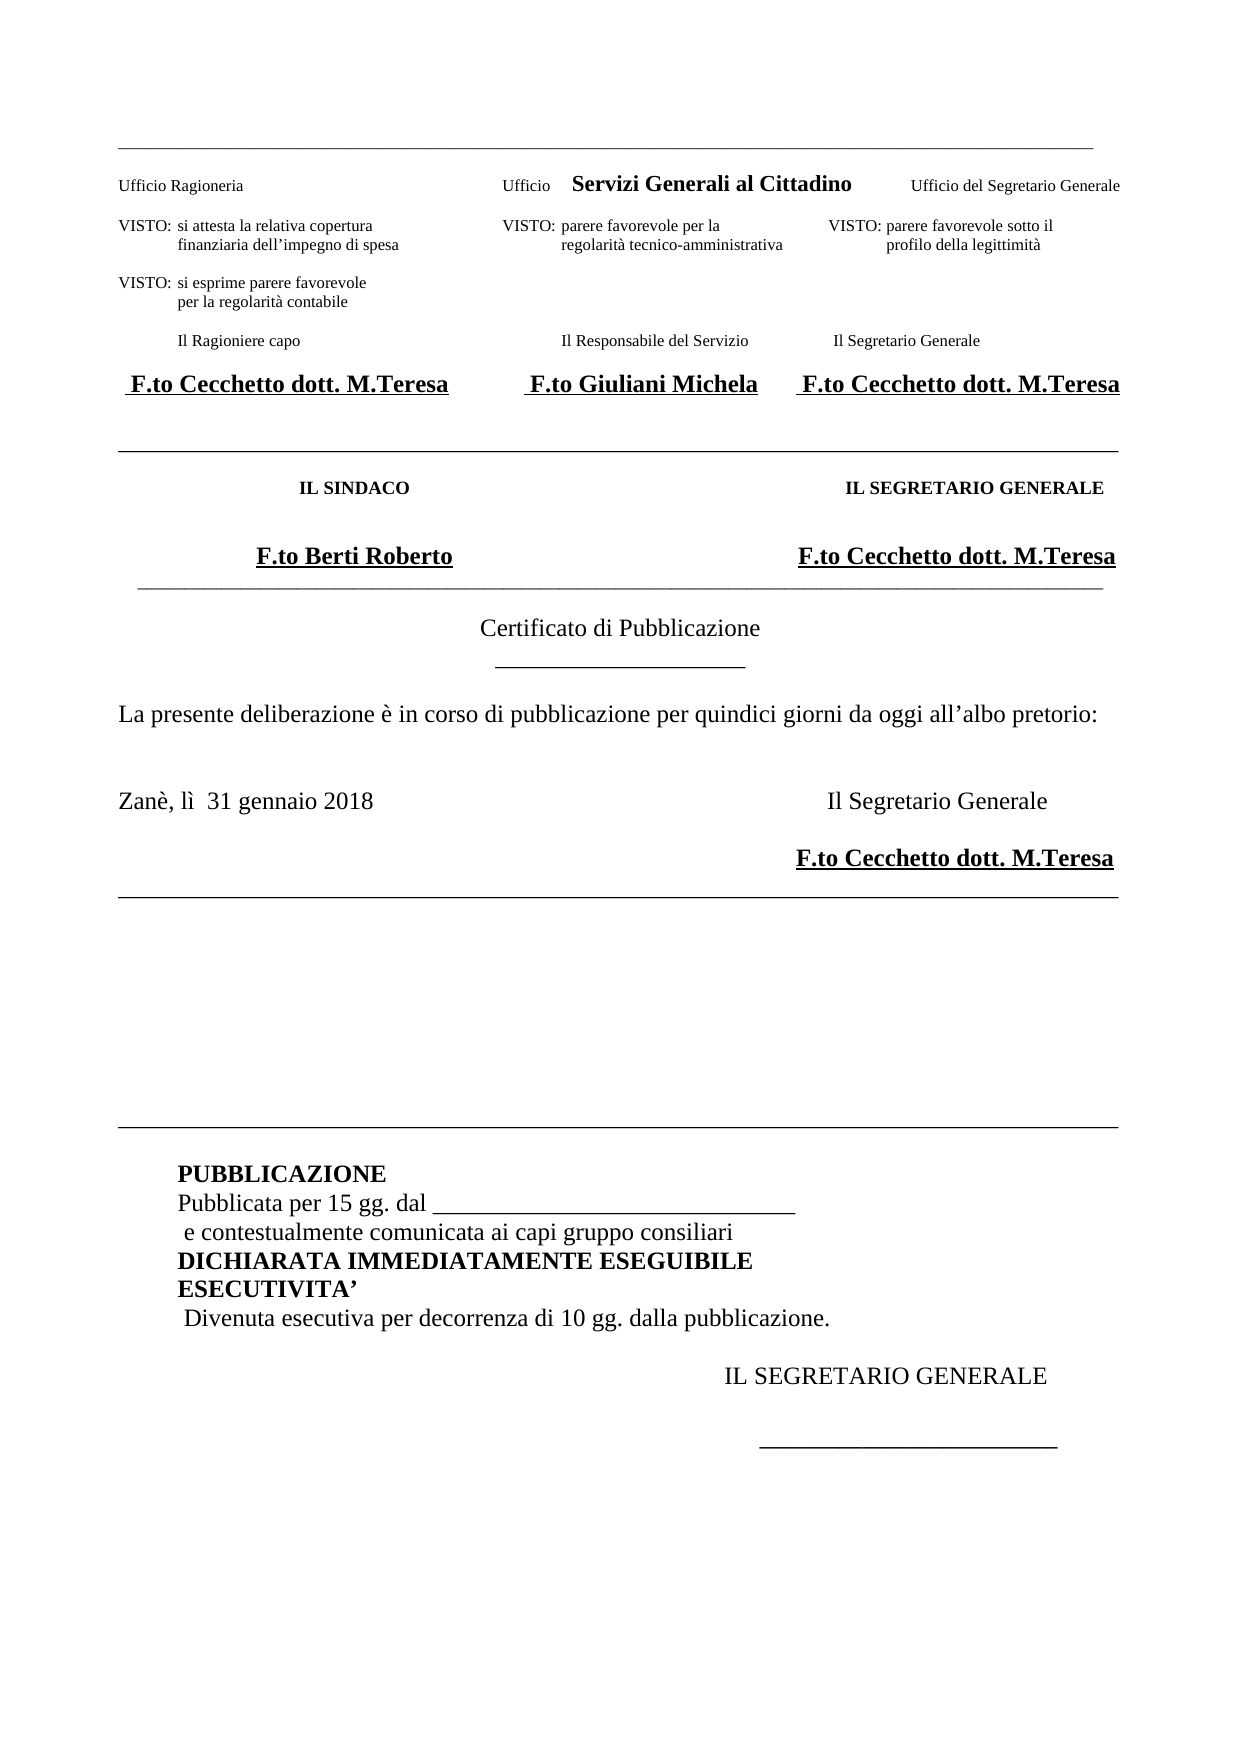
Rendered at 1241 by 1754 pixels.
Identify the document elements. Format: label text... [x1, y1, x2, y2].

text __________________________ [118, 1418, 1122, 1486]
text per la regolarità contabile [118, 292, 1122, 311]
text Divenuta esecutiva per decorrenza di 10 gg. dalla pubblicazione. [118, 1303, 1122, 1332]
text F.to Berti Roberto F.to Cecchetto dott. M.Teresa [118, 541, 1122, 570]
text Pubblicata per 15 gg. dal _____________________________ [118, 1188, 1122, 1217]
text VISTO: si esprime parere favorevole [118, 273, 1122, 292]
text IL SINDACO IL SEGRETARIO GENERALE [118, 477, 1122, 498]
text ESECUTIVITA’ [118, 1274, 1122, 1303]
text F.to Cecchetto dott. M.Teresa ________________________________________________________________________________ [118, 843, 1122, 901]
text IL SEGRETARIO GENERALE [118, 1361, 1122, 1389]
text La presente deliberazione è in corso di pubblicazione per quindici giorni da oggi all’albo pretorio: [118, 699, 1122, 728]
text DICHIARATA IMMEDIATAMENTE ESEGUIBILE [118, 1246, 1122, 1274]
text Certificato di Pubblicazione [118, 613, 1122, 642]
text VISTO: si attesta la relativa copertura VISTO: parere favorevole per la VISTO: parere favorevole sotto il [118, 216, 1122, 235]
text Ufficio Ragioneria Ufficio Servizi Generali al Cittadino Ufficio del Segretario Generale [118, 170, 1122, 196]
text F.to Cecchetto dott. M.Teresa F.to Giuliani Michela F.to Cecchetto dott. M.Teresa [118, 369, 1122, 398]
text ________________________________________________________________________________ [118, 426, 1122, 455]
text PUBBLICAZIONE [118, 1159, 1122, 1188]
text e contestualmente comunicata ai capi gruppo consiliari [118, 1217, 1122, 1246]
text Il Ragioniere capo Il Responsabile del Servizio Il Segretario Generale [118, 331, 1122, 350]
text _____________________________________________________________________________________________________________________ [118, 132, 1122, 151]
text ________________________________________________________________________________ [118, 1102, 1122, 1131]
text Zanè, lì 31 gennaio 2018 Il Segretario Generale [118, 786, 1122, 814]
text ____________________ [118, 642, 1122, 671]
text _______________________________________________________________________________________________________ [118, 570, 1122, 592]
text finanziaria dell’impegno di spesa regolarità tecnico-amministrativa profilo della legittimità [118, 235, 1122, 254]
